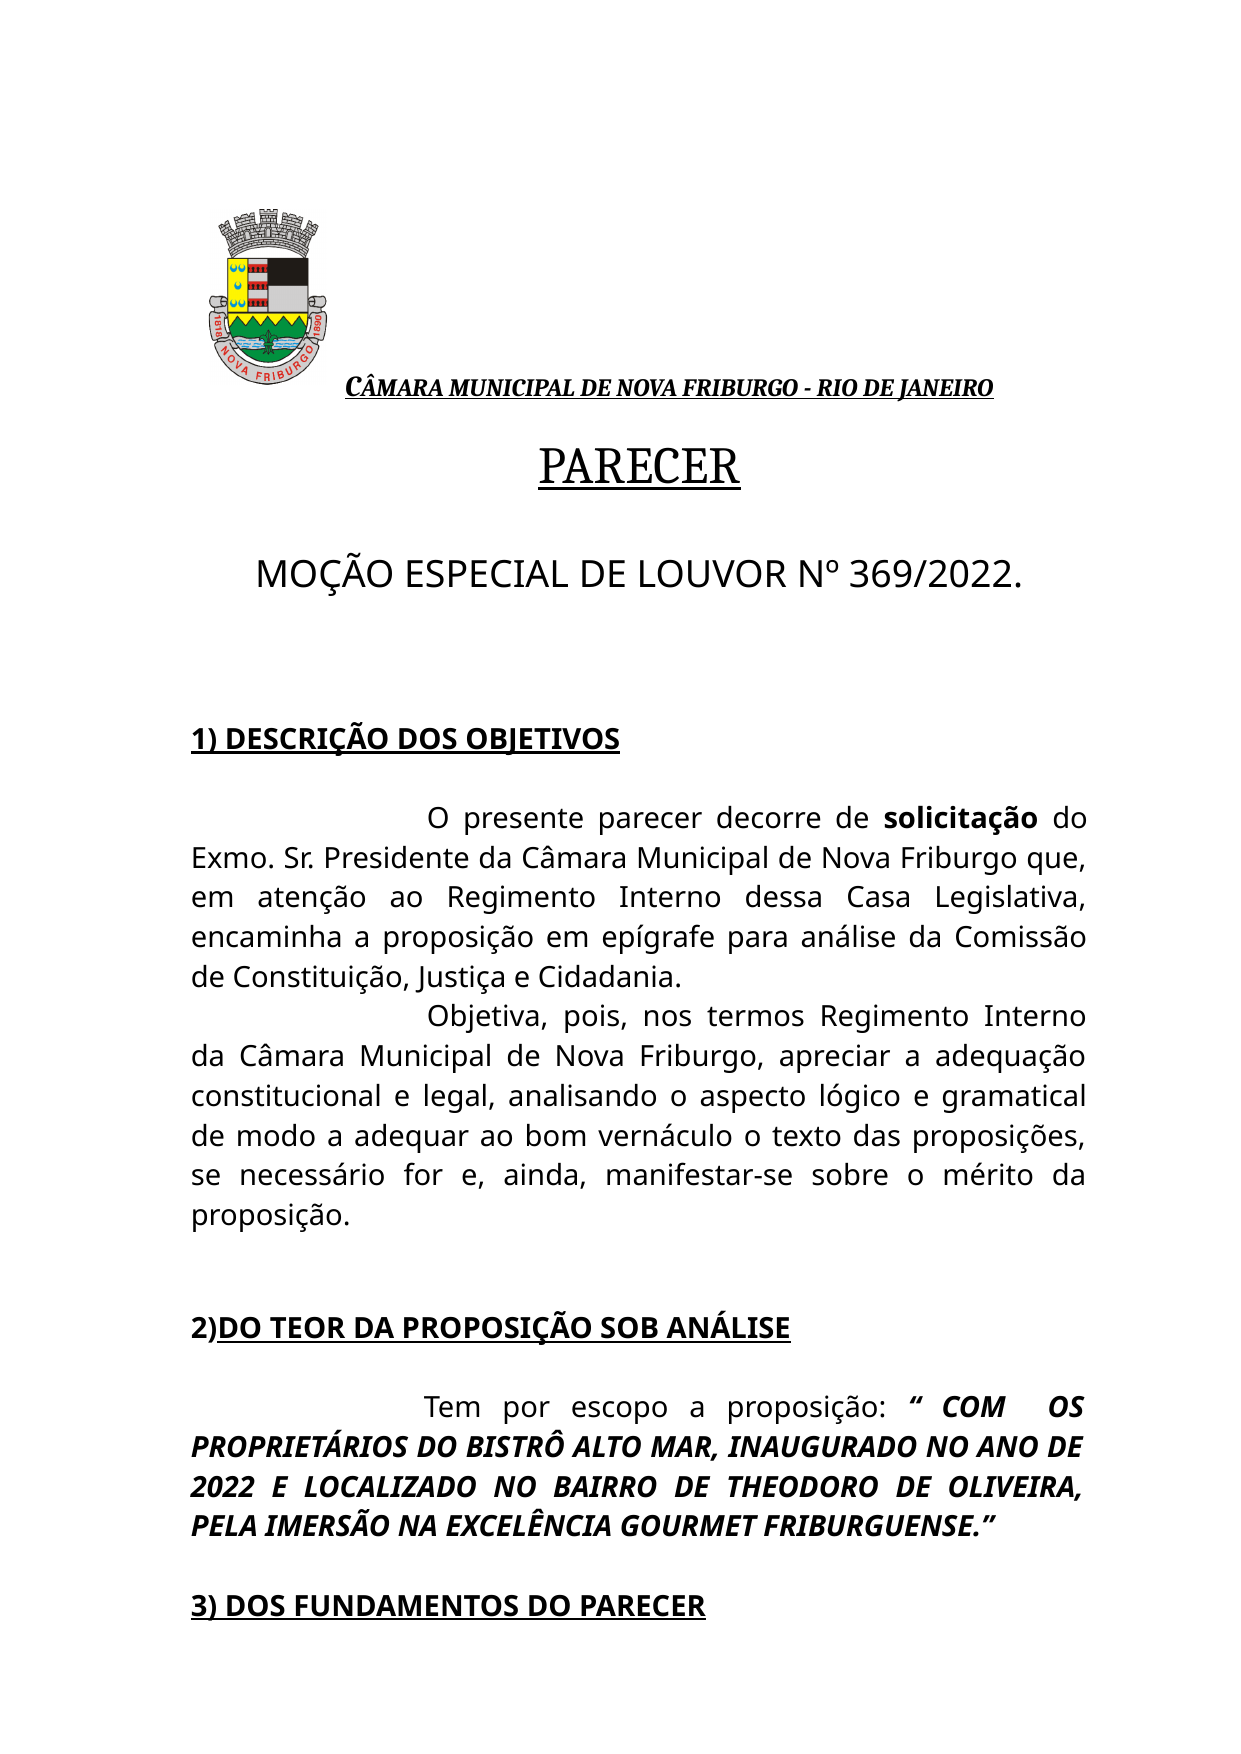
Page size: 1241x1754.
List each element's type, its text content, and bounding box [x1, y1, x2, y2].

text 1) DESCRIÇÃO DOS OBJETIVOS [191, 718, 1087, 758]
text MOÇÃO ESPECIAL DE LOUVOR Nº 369/2022. [191, 548, 1087, 599]
text CÂMARA MUNICIPAL DE NOVA FRIBURGO - RIO DE JANEIRO [191, 198, 1087, 403]
text Objetiva, pois, nos termos Regimento Interno da Câmara Municipal de Nova Friburgo, apreciar a adequação constitucional e legal, analisando o aspecto lógico e gramatical de modo a adequar ao bom vernáculo o texto das proposições, se necessário for e, ainda, manifestar-se sobre o mérito da proposição. [191, 996, 1087, 1234]
text PARECER [191, 437, 1087, 497]
text Tem por escopo a proposição: “ COM OS PROPRIETÁRIOS DO BISTRÔ ALTO MAR, INAUGURADO NO ANO DE 2022 E LOCALIZADO NO BAIRRO DE THEODORO DE OLIVEIRA, PELA IMERSÃO NA EXCELÊNCIA GOURMET FRIBURGUENSE.” [191, 1386, 1087, 1545]
list DO TEOR DA PROPOSIÇÃO SOB ANÁLISE [191, 1307, 1087, 1347]
text 3) DOS FUNDAMENTOS DO PARECER [191, 1585, 1087, 1624]
text O presente parecer decorre de solicitação do Exmo. Sr. Presidente da Câmara Municipal de Nova Friburgo que, em atenção ao Regimento Interno dessa Casa Legislativa, encaminha a proposição em epígrafe para análise da Comissão de Constituição, Justiça e Cidadania. [191, 797, 1087, 996]
